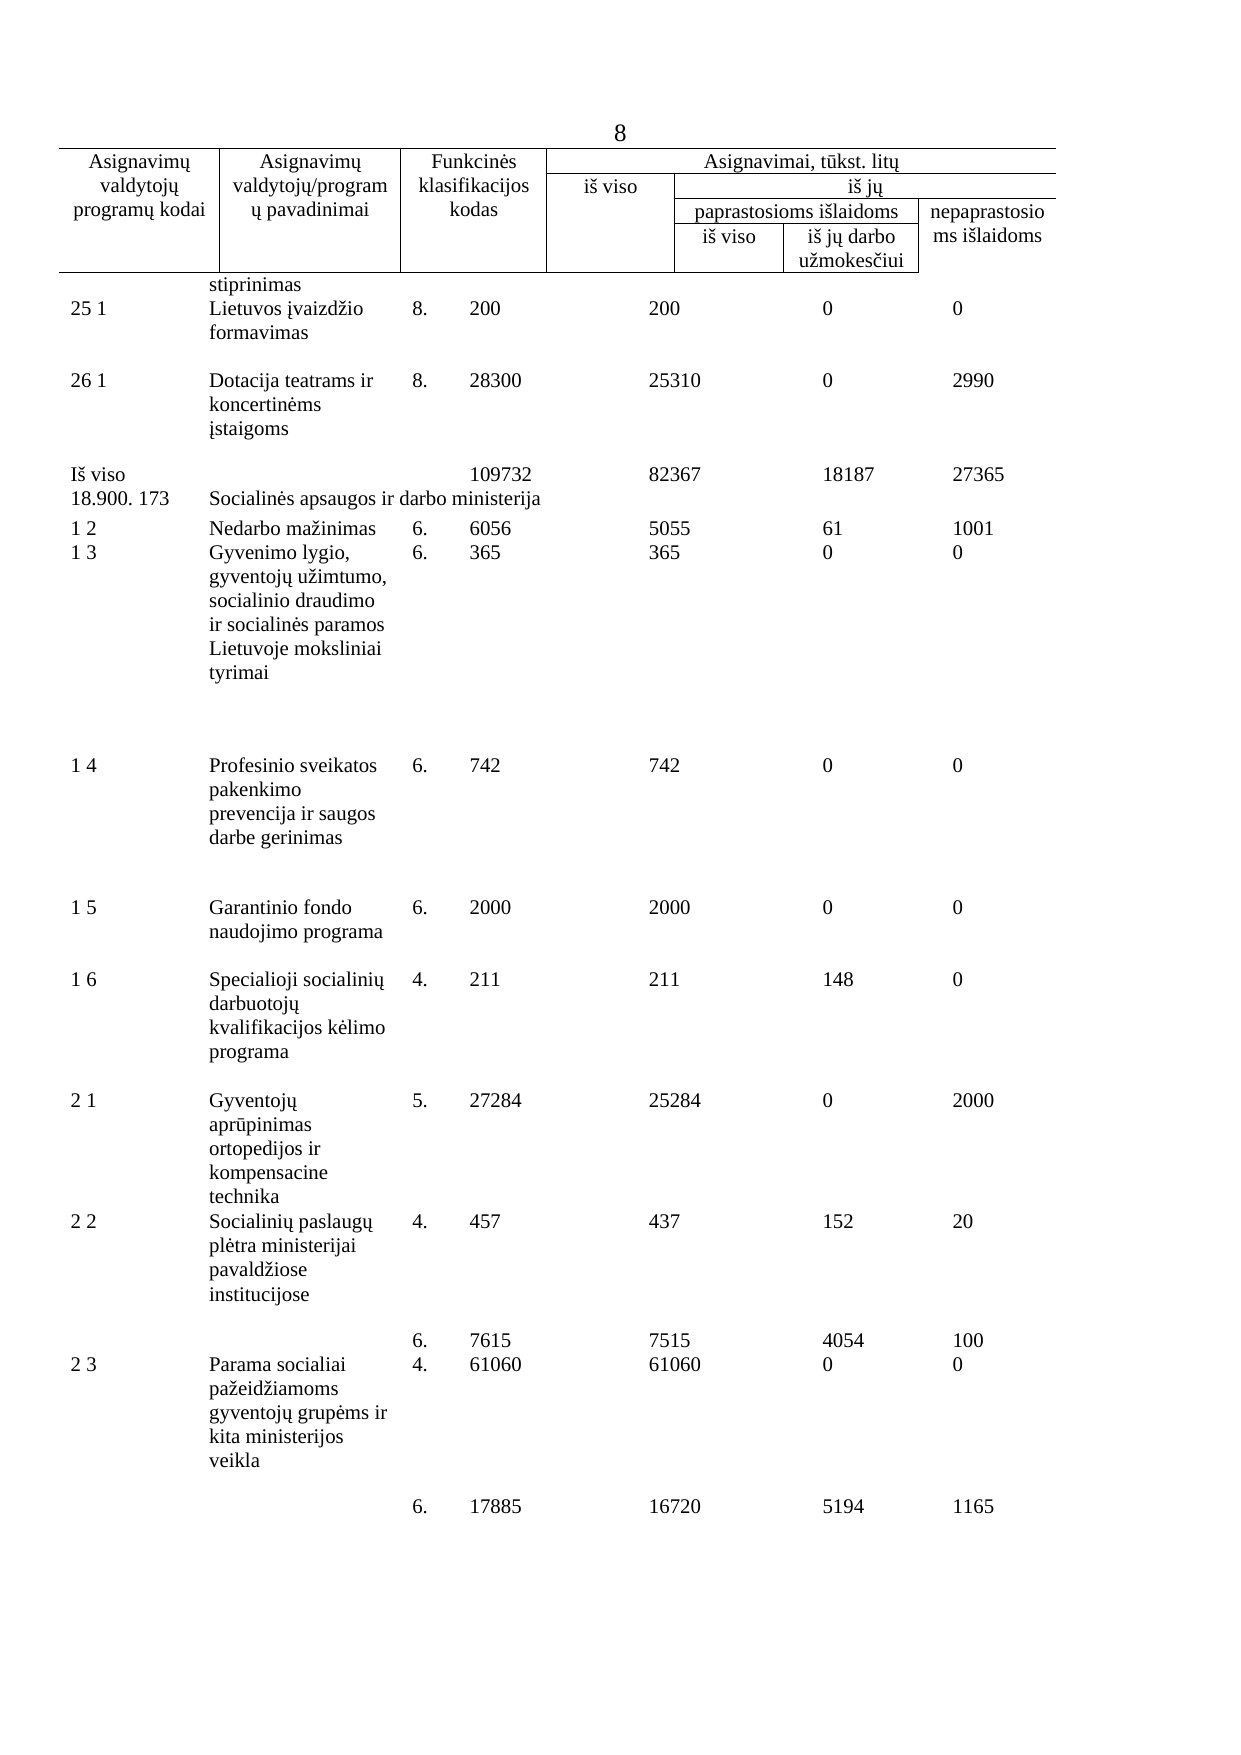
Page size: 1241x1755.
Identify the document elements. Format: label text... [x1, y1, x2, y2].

table_cell 1 4 [59, 753, 198, 895]
table_cell 18187 [811, 462, 941, 486]
table_cell [1056, 173, 1063, 198]
table_cell [1056, 1088, 1063, 1209]
table_cell [1056, 516, 1063, 540]
table_cell Iš viso [59, 462, 458, 486]
table_cell 437 [638, 1209, 811, 1328]
table_cell [1056, 368, 1063, 462]
table_cell Dotacija teatrams ir koncertinėms įstaigoms [198, 368, 401, 462]
table_header Asignavimai, tūkst. litų [547, 149, 1056, 173]
table_cell Gyvenimo lygio, gyventojų užimtumo, socialinio draudimo ir socialinės paramos Lietuvoje moksliniai tyrimai [198, 540, 401, 753]
table_cell 18.900. 173 [59, 486, 198, 516]
table_cell 211 [638, 967, 811, 1088]
table_cell nepaprastosioms išlaidoms [919, 199, 1056, 272]
table_cell iš viso [675, 224, 783, 272]
table_cell 109732 [458, 462, 637, 486]
table_cell Garantinio fondo naudojimo programa [198, 895, 401, 967]
table_cell [811, 272, 941, 296]
table_cell 61060 [458, 1352, 637, 1494]
table_cell 0 [941, 753, 1056, 895]
table_cell 26 1 [59, 368, 198, 462]
table_cell 211 [458, 967, 637, 1088]
table_cell 0 [941, 967, 1056, 1088]
table_cell 17885 [458, 1494, 637, 1518]
table_cell 0 [811, 1352, 941, 1494]
table_cell 7515 [638, 1328, 811, 1352]
table_cell 82367 [638, 462, 811, 486]
table_cell paprastosioms išlaidoms [675, 199, 918, 223]
table_cell 0 [941, 540, 1056, 753]
table_cell 4. [401, 1352, 458, 1494]
table_cell 5194 [811, 1494, 941, 1518]
table_cell [401, 273, 458, 296]
table_cell [941, 272, 1056, 296]
table_header [1056, 148, 1063, 173]
table_cell 2000 [458, 895, 637, 967]
table_cell 0 [811, 1088, 941, 1209]
table_cell 0 [811, 296, 941, 367]
table_cell 6. [401, 516, 458, 540]
table_cell 6. [401, 753, 458, 895]
table_cell Lietuvos įvaizdžio formavimas [198, 296, 401, 367]
table_cell 20 [941, 1209, 1056, 1328]
table_cell 742 [638, 753, 811, 895]
table_cell Socialinių paslaugų plėtra ministerijai pavaldžiose institucijose [198, 1209, 401, 1328]
table_cell Parama socialiai pažeidžiamoms gyventojų grupėms ir kita ministerijos veikla [198, 1352, 401, 1494]
table_cell 6. [401, 1494, 458, 1518]
table_cell 4054 [811, 1328, 941, 1352]
table_cell 1 2 [59, 516, 198, 540]
table_cell [458, 273, 637, 296]
table_cell 1001 [941, 516, 1056, 540]
table_cell 152 [811, 1209, 941, 1328]
table_cell 5. [401, 1088, 458, 1209]
table_cell 8. [401, 296, 458, 367]
table_cell iš jų [675, 174, 1056, 198]
table_cell [1056, 296, 1063, 367]
table_cell iš viso [547, 174, 674, 272]
table_cell [198, 1328, 401, 1352]
table_cell [198, 1494, 401, 1518]
table_cell [1056, 895, 1063, 967]
table_cell 6. [401, 1328, 458, 1352]
table_cell [1056, 223, 1063, 272]
table_cell Specialioji socialinių darbuotojų kvalifikacijos kėlimo programa [198, 967, 401, 1088]
table_cell 1165 [941, 1494, 1056, 1518]
table_cell 4. [401, 967, 458, 1088]
table_header Asignavimų valdytojų programų kodai [59, 149, 219, 272]
table_cell 365 [638, 540, 811, 753]
table_header Funkcinės klasifikacijos kodas [401, 149, 546, 272]
table_cell 200 [638, 296, 811, 367]
table_cell 6. [401, 895, 458, 967]
table_cell 4. [401, 1209, 458, 1328]
table_cell 742 [458, 753, 637, 895]
table_cell Profesinio sveikatos pakenkimo prevencija ir saugos darbe gerinimas [198, 753, 401, 895]
table_cell 25284 [638, 1088, 811, 1209]
table_cell 457 [458, 1209, 637, 1328]
table_header Asignavimų valdytojų/programų pavadinimai [220, 149, 400, 272]
table_cell [1056, 272, 1063, 296]
table_cell [1056, 462, 1063, 486]
table_cell [1056, 1494, 1063, 1518]
table_cell 25310 [638, 368, 811, 462]
table_cell 7615 [458, 1328, 637, 1352]
table_cell 16720 [638, 1494, 811, 1518]
table_cell 6. [401, 540, 458, 753]
table_cell [638, 273, 811, 296]
table_cell 0 [941, 1352, 1056, 1494]
table_cell 61060 [638, 1352, 811, 1494]
table_cell 8. [401, 368, 458, 462]
table_cell 0 [811, 540, 941, 753]
table_cell Socialinės apsaugos ir darbo ministerija [198, 486, 1056, 516]
table_cell 0 [811, 368, 941, 462]
table_cell 100 [941, 1328, 1056, 1352]
table_cell 2990 [941, 368, 1056, 462]
table_cell 2 1 [59, 1088, 198, 1209]
table_cell 2 2 [59, 1209, 198, 1352]
table_cell iš jų darbo užmokesčiui [784, 224, 918, 272]
table_cell 1 3 [59, 540, 198, 753]
table_cell [1056, 1328, 1063, 1352]
table_cell 6056 [458, 516, 637, 540]
table_cell 25 1 [59, 296, 198, 367]
table_cell 365 [458, 540, 637, 753]
table_cell 148 [811, 967, 941, 1088]
table_cell 2000 [638, 895, 811, 967]
table_cell 0 [811, 753, 941, 895]
table_cell 5055 [638, 516, 811, 540]
table_cell [1056, 198, 1063, 223]
table_cell 200 [458, 296, 637, 367]
table_cell 0 [811, 895, 941, 967]
table_cell 1 6 [59, 967, 198, 1088]
table_cell 0 [941, 895, 1056, 967]
table_cell 2 3 [59, 1352, 198, 1518]
table_cell stiprinimas [198, 273, 401, 296]
table_cell [59, 273, 198, 296]
table_cell Nedarbo mažinimas [198, 516, 401, 540]
table_cell [1056, 967, 1063, 1088]
table_cell 27365 [941, 462, 1056, 486]
table_cell 1 5 [59, 895, 198, 967]
table_cell 28300 [458, 368, 637, 462]
table_cell [1056, 486, 1063, 516]
table_cell [1056, 540, 1063, 753]
table_cell [1056, 1352, 1063, 1494]
table_cell 27284 [458, 1088, 637, 1209]
table_cell 61 [811, 516, 941, 540]
table_cell Gyventojų aprūpinimas ortopedijos ir kompensacine technika [198, 1088, 401, 1209]
table_cell 0 [941, 296, 1056, 367]
table_cell 2000 [941, 1088, 1056, 1209]
table_cell [1056, 1209, 1063, 1328]
table_cell [1056, 753, 1063, 895]
